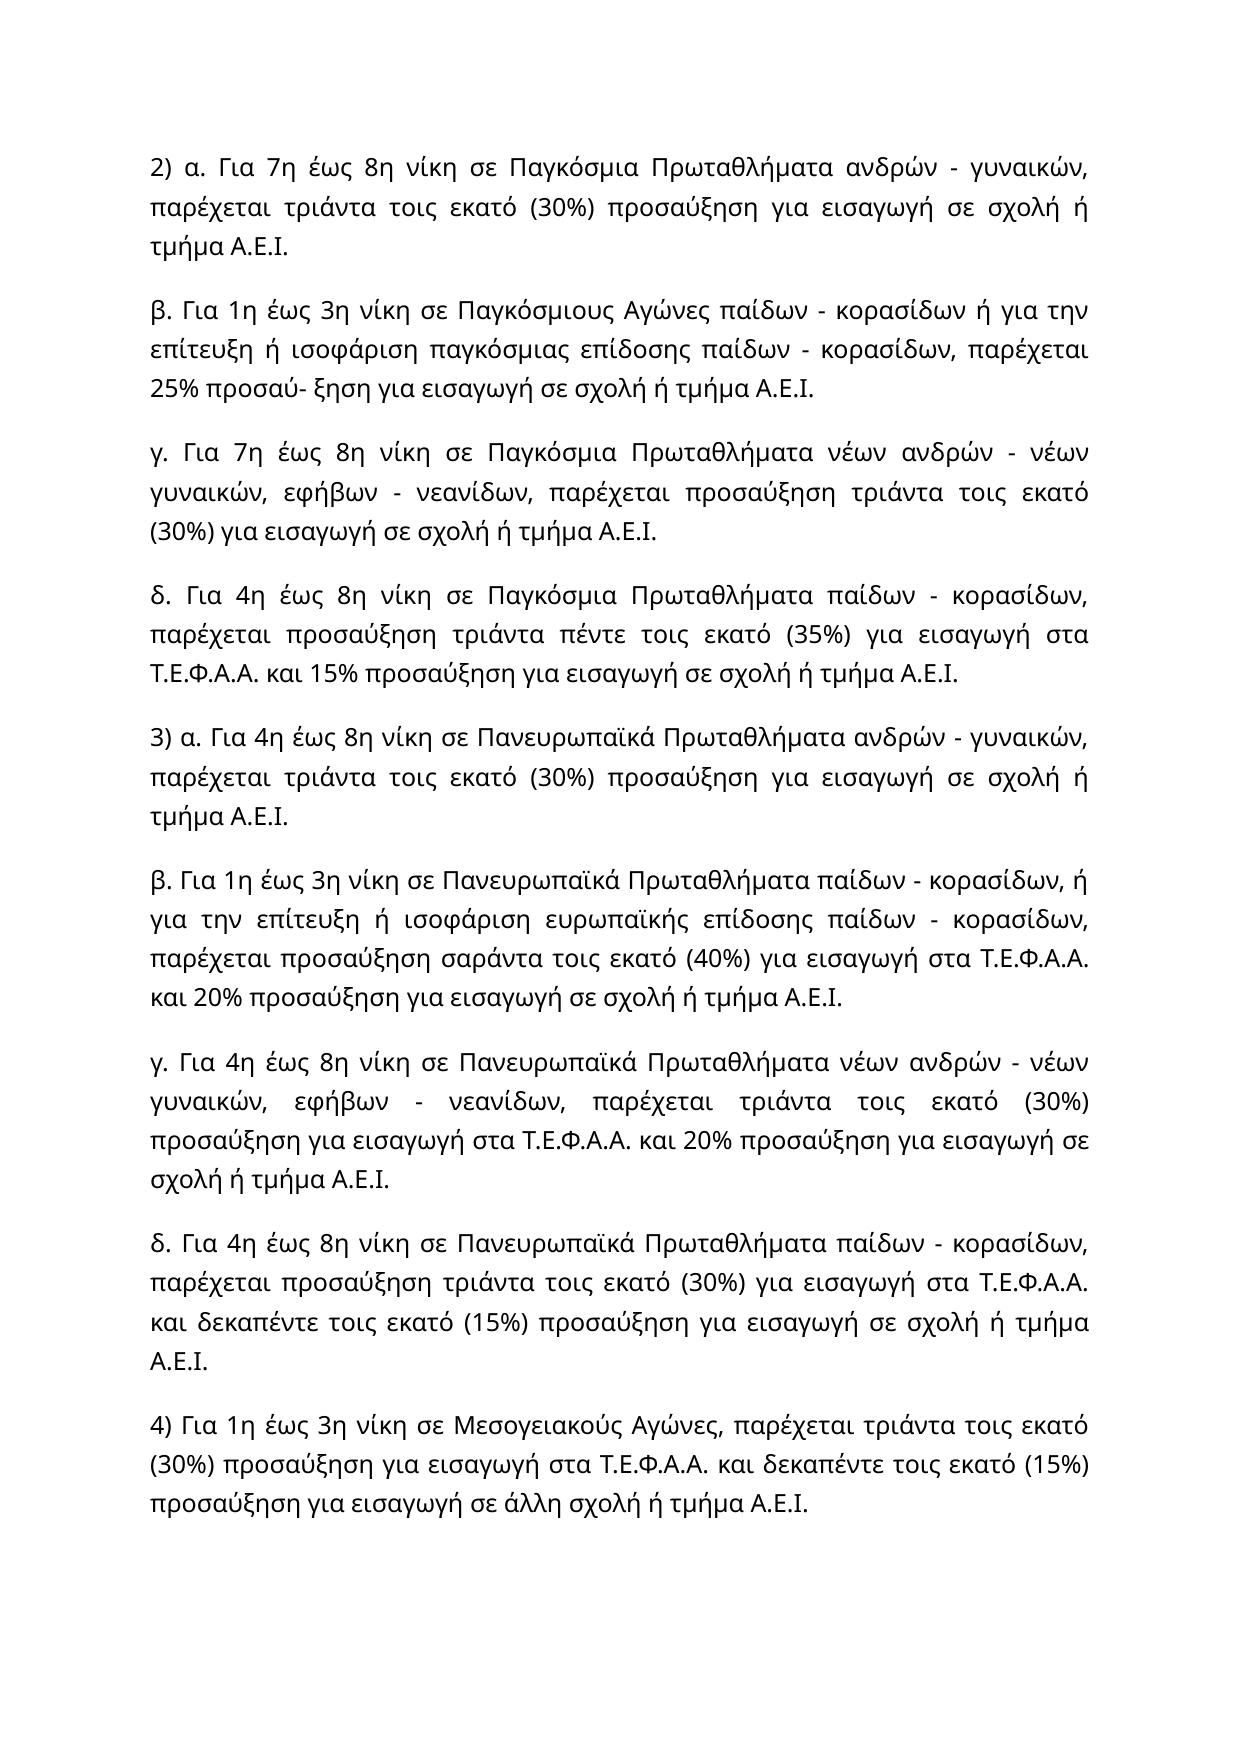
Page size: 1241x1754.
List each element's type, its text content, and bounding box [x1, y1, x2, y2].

text β. Για 1η έως 3η νίκη σε Παγκόσμιους Αγώνες παίδων - κορασίδων ή για την επίτευξη ή ισοφάριση παγκόσμιας επίδοσης παίδων - κορασίδων, παρέχεται 25% προσαύ- ξηση για εισαγωγή σε σχολή ή τμήμα Α.Ε.Ι. [150, 292, 1090, 405]
text δ. Για 4η έως 8η νίκη σε Παγκόσμια Πρωταθλήματα παίδων - κορασίδων, παρέχεται προσαύξηση τριάντα πέντε τοις εκατό (35%) για εισαγωγή στα Τ.Ε.Φ.Α.Α. και 15% προσαύξηση για εισαγωγή σε σχολή ή τμήμα Α.Ε.Ι. [150, 577, 1090, 690]
text 2) α. Για 7η έως 8η νίκη σε Παγκόσμια Πρωταθλήματα ανδρών - γυναικών, παρέχεται τριάντα τοις εκατό (30%) προσαύξηση για εισαγωγή σε σχολή ή τμήμα Α.Ε.Ι. [150, 150, 1090, 262]
text γ. Για 4η έως 8η νίκη σε Πανευρωπαϊκά Πρωταθλήματα νέων ανδρών - νέων γυναικών, εφήβων - νεανίδων, παρέχεται τριάντα τοις εκατό (30%) προσαύξηση για εισαγωγή στα Τ.Ε.Φ.Α.Α. και 20% προσαύξηση για εισαγωγή σε σχολή ή τμήμα Α.Ε.Ι. [150, 1044, 1090, 1196]
text γ. Για 7η έως 8η νίκη σε Παγκόσμια Πρωταθλήματα νέων ανδρών - νέων γυναικών, εφήβων - νεανίδων, παρέχεται προσαύξηση τριάντα τοις εκατό (30%) για εισαγωγή σε σχολή ή τμήμα Α.Ε.Ι. [150, 435, 1090, 547]
text 3) α. Για 4η έως 8η νίκη σε Πανευρωπαϊκά Πρωταθλήματα ανδρών - γυναικών, παρέχεται τριάντα τοις εκατό (30%) προσαύξηση για εισαγωγή σε σχολή ή τμήμα Α.Ε.Ι. [150, 720, 1090, 832]
text 4) Για 1η έως 3η νίκη σε Μεσογειακούς Αγώνες, παρέχεται τριάντα τοις εκατό (30%) προσαύξηση για εισαγωγή στα Τ.Ε.Φ.Α.Α. και δεκαπέντε τοις εκατό (15%) προσαύξηση για εισαγωγή σε άλλη σχολή ή τμήμα Α.Ε.Ι. [150, 1407, 1090, 1520]
text β. Για 1η έως 3η νίκη σε Πανευρωπαϊκά Πρωταθλήματα παίδων - κορασίδων, ή για την επίτευξη ή ισοφάριση ευρωπαϊκής επίδοσης παίδων - κορασίδων, παρέχεται προσαύξηση σαράντα τοις εκατό (40%) για εισαγωγή στα Τ.Ε.Φ.Α.Α. και 20% προσαύξηση για εισαγωγή σε σχολή ή τμήμα Α.Ε.Ι. [150, 862, 1090, 1014]
text δ. Για 4η έως 8η νίκη σε Πανευρωπαϊκά Πρωταθλήματα παίδων - κορασίδων, παρέχεται προσαύξηση τριάντα τοις εκατό (30%) για εισαγωγή στα Τ.Ε.Φ.Α.Α. και δεκαπέντε τοις εκατό (15%) προσαύξηση για εισαγωγή σε σχολή ή τμήμα Α.Ε.Ι. [150, 1226, 1090, 1377]
